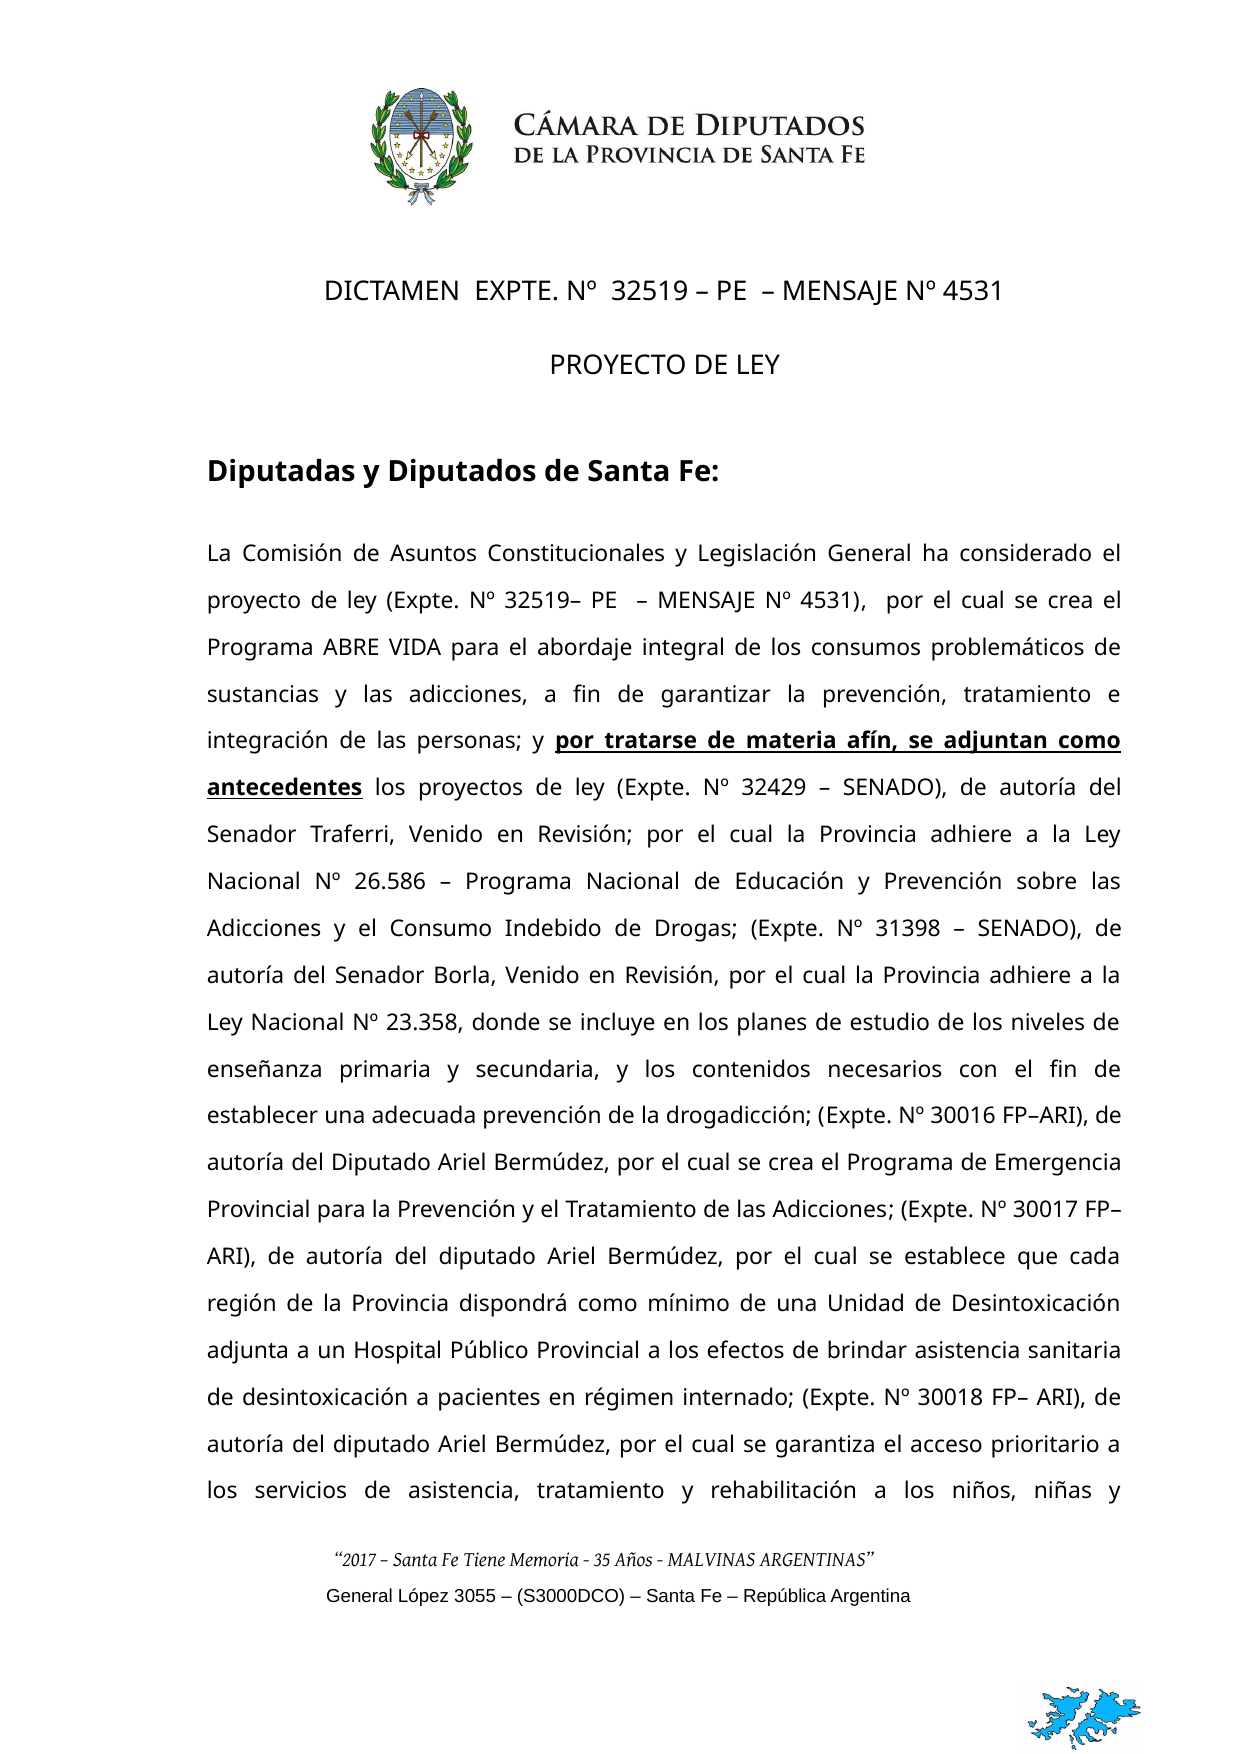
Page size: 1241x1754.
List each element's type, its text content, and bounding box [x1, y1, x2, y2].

text DICTAMEN EXPTE. Nº 32519 – PE – MENSAJE Nº 4531 [207, 272, 1122, 308]
text La Comisión de Asuntos Constitucionales y Legislación General ha considerado el proyecto de ley (Expte. Nº 32519– PE – MENSAJE Nº 4531), por el cual se crea el Programa ABRE VIDA para el abordaje integral de los consumos problemáticos de sustancias y las adicciones, a fin de garantizar la prevención, tratamiento e integración de las personas; y por tratarse de materia afín, se adjuntan como antecedentes los proyectos de ley (Expte. Nº 32429 – SENADO), de autoría del Senador Traferri, Venido en Revisión; por el cual la Provincia adhiere a la Ley Nacional Nº 26.586 – Programa Nacional de Educación y Prevención sobre las Adicciones y el Consumo Indebido de Drogas; (Expte. Nº 31398 – SENADO), de autoría del Senador Borla, Venido en Revisión, por el cual la Provincia adhiere a la Ley Nacional Nº 23.358, donde se incluye en los planes de estudio de los niveles de enseñanza primaria y secundaria, y los contenidos necesarios con el fin de establecer una adecuada prevención de la drogadicción; (Expte. Nº 30016 FP–ARI), de autoría del Diputado Ariel Bermúdez, por el cual se crea el Programa de Emergencia Provincial para la Prevención y el Tratamiento de las Adicciones; (Expte. Nº 30017 FP–ARI), de autoría del diputado Ariel Bermúdez, por el cual se establece que cada región de la Provincia dispondrá como mínimo de una Unidad de Desintoxicación adjunta a un Hospital Público Provincial a los efectos de brindar asistencia sanitaria de desintoxicación a pacientes en régimen internado; (Expte. Nº 30018 FP– ARI), de autoría del diputado Ariel Bermúdez, por el cual se garantiza el acceso prioritario a los servicios de asistencia, tratamiento y rehabilitación a los niños, niñas y [207, 537, 1122, 1506]
text PROYECTO DE LEY [207, 345, 1122, 382]
picture [1021, 1681, 1144, 1754]
picture [370, 88, 865, 210]
subtitle Diputadas y Diputados de Santa Fe: [207, 450, 1122, 490]
